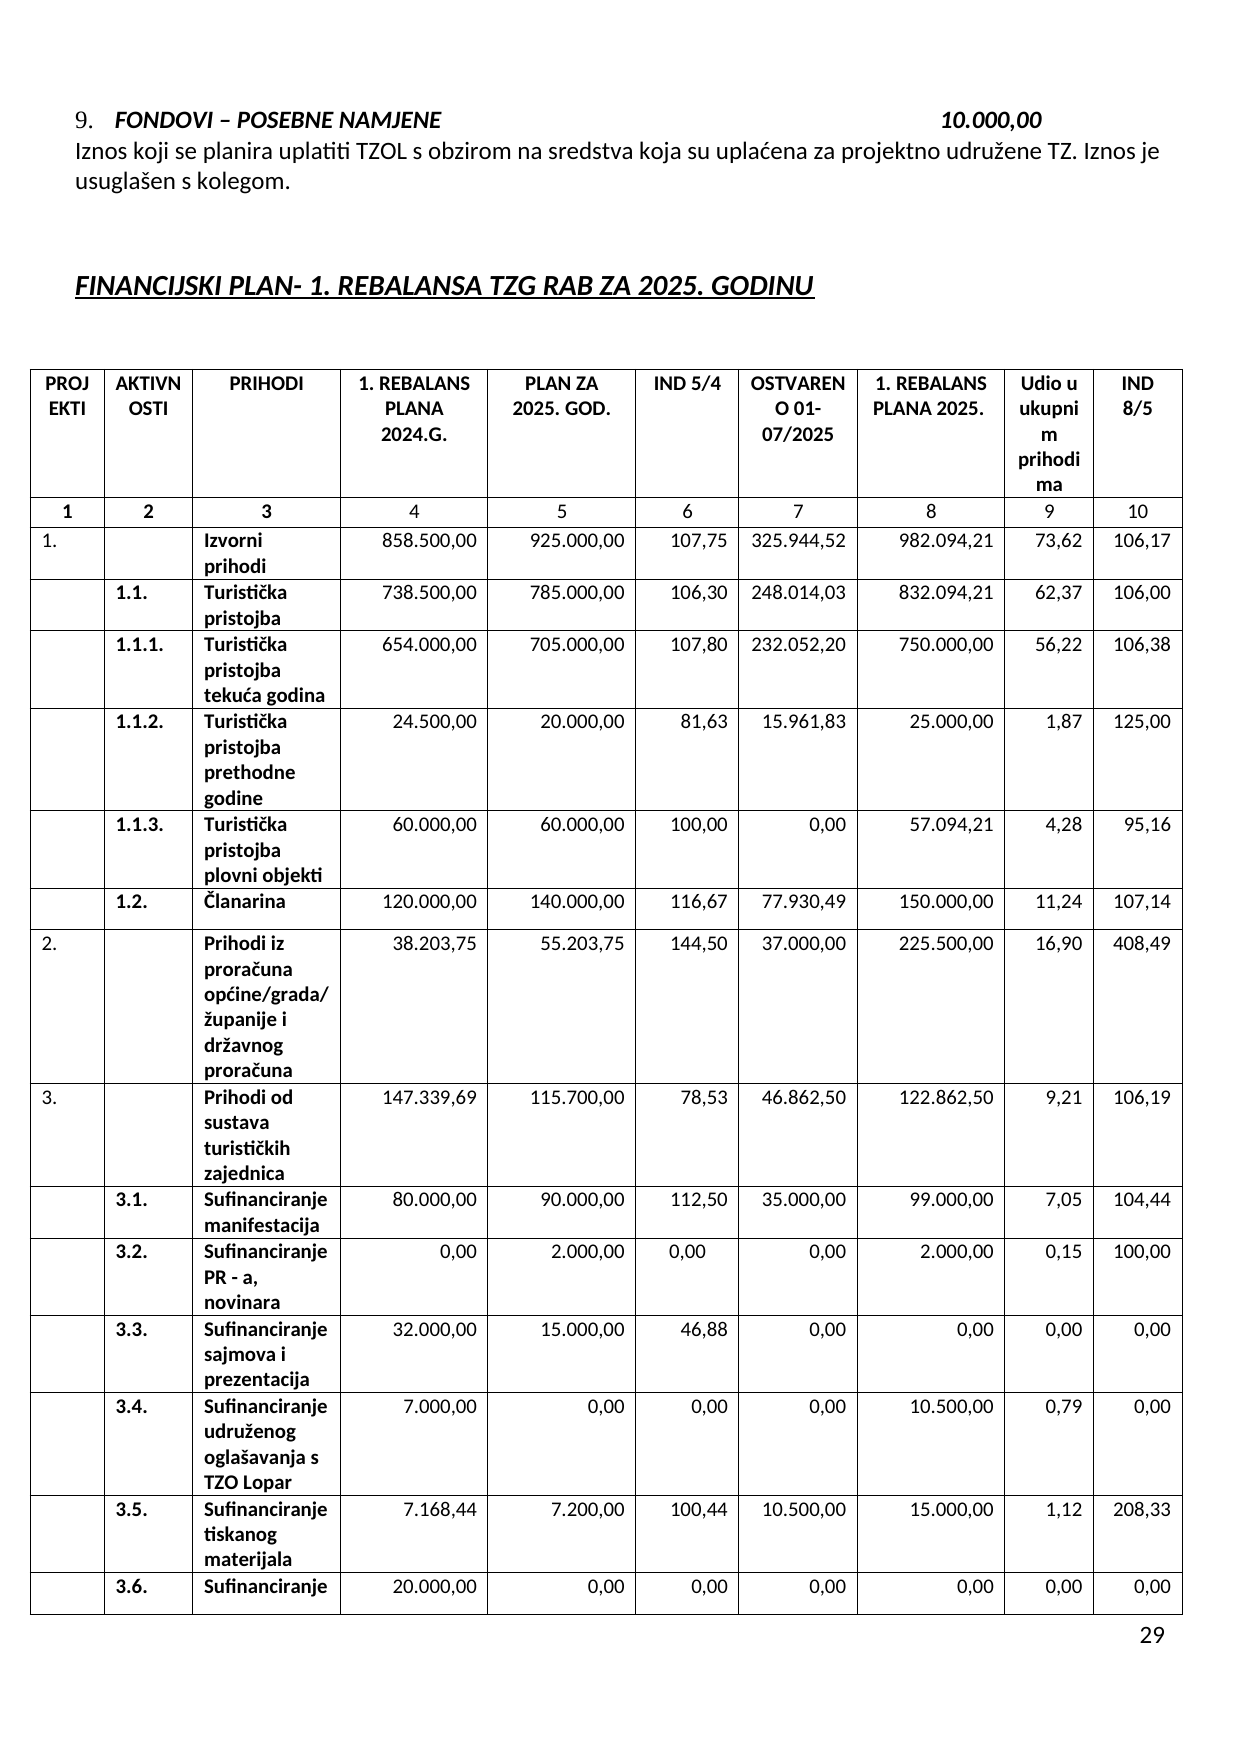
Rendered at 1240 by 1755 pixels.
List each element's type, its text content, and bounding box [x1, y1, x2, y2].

table_cell 10.500,00 [739, 1496, 857, 1572]
table_cell Sufinanciranje tiskanog materijala [193, 1496, 340, 1572]
table_cell 32.000,00 [341, 1316, 487, 1392]
table_header 1. REBALANS PLANA 2025. [858, 370, 1004, 497]
table_cell 107,80 [636, 631, 738, 708]
table_cell 144,50 [636, 930, 738, 1083]
table_cell 46.862,50 [739, 1084, 857, 1186]
table_cell 6 [636, 498, 738, 527]
table_cell 0,00 [341, 1239, 487, 1315]
table_cell Turistička pristojba tekuća godina [193, 631, 340, 708]
table_cell 99.000,00 [858, 1187, 1004, 1237]
table_cell 55.203,75 [488, 930, 635, 1083]
table_header 1. REBALANS PLANA 2024.G. [341, 370, 487, 497]
list FONDOVI – POSEBNE NAMJENE 10.000,00 [75, 104, 1164, 135]
table_cell 106,38 [1094, 631, 1182, 708]
table_cell 7,05 [1005, 1187, 1093, 1237]
table_header PROJEKTI [31, 370, 104, 497]
table_cell 738.500,00 [341, 580, 487, 630]
table_cell 107,75 [636, 528, 738, 578]
table_cell 3 [193, 498, 340, 527]
table_cell 3.3. [105, 1316, 192, 1392]
table_cell 0,79 [1005, 1393, 1093, 1495]
table_cell 1,12 [1005, 1496, 1093, 1572]
table_cell [31, 631, 104, 708]
table_cell [31, 811, 104, 888]
table_cell 150.000,00 [858, 889, 1004, 929]
table_cell 1 [31, 498, 104, 527]
table_cell Sufinanciranje manifestacija [193, 1187, 340, 1237]
table_cell 57.094,21 [858, 811, 1004, 888]
table_cell Sufinanciranje [193, 1573, 340, 1614]
table_cell [31, 709, 104, 810]
table_cell 0,00 [636, 1393, 738, 1495]
table_cell 3.5. [105, 1496, 192, 1572]
table_cell 232.052,20 [739, 631, 857, 708]
table_cell 3. [31, 1084, 104, 1186]
table_cell 81,63 [636, 709, 738, 810]
table_cell 106,19 [1094, 1084, 1182, 1186]
table_cell [31, 1496, 104, 1572]
table_header PRIHODI [193, 370, 340, 497]
table_cell 0,00 [636, 1239, 738, 1315]
table_cell 60.000,00 [341, 811, 487, 888]
table_cell 0,00 [739, 1239, 857, 1315]
table_cell 1.1. [105, 580, 192, 630]
table_cell 24.500,00 [341, 709, 487, 810]
table_cell 3.1. [105, 1187, 192, 1237]
table_cell [105, 528, 192, 578]
table_cell Sufinanciranje udruženog oglašavanja s TZO Lopar [193, 1393, 340, 1495]
table_cell 77.930,49 [739, 889, 857, 929]
table_cell 3.4. [105, 1393, 192, 1495]
table_cell [31, 1393, 104, 1495]
table_cell 0,00 [858, 1316, 1004, 1392]
table_cell 785.000,00 [488, 580, 635, 630]
table_cell 654.000,00 [341, 631, 487, 708]
table_cell 4 [341, 498, 487, 527]
table_cell 705.000,00 [488, 631, 635, 708]
table_cell 11,24 [1005, 889, 1093, 929]
table_cell 95,16 [1094, 811, 1182, 888]
table_cell Sufinanciranje sajmova i prezentacija [193, 1316, 340, 1392]
table_cell 20.000,00 [341, 1573, 487, 1614]
table_header OSTVARENO 01-07/2025 [739, 370, 857, 497]
table_cell 106,30 [636, 580, 738, 630]
table_cell Prihodi iz proračuna općine/grada/županije i državnog proračuna [193, 930, 340, 1083]
table_cell 106,17 [1094, 528, 1182, 578]
table_cell Turistička pristojba prethodne godine [193, 709, 340, 810]
table_cell 1.1.1. [105, 631, 192, 708]
table_cell 115.700,00 [488, 1084, 635, 1186]
table_cell 3.6. [105, 1573, 192, 1614]
table_cell 982.094,21 [858, 528, 1004, 578]
table_cell Izvorni prihodi [193, 528, 340, 578]
table_cell Članarina [193, 889, 340, 929]
table_cell 120.000,00 [341, 889, 487, 929]
table_cell Turistička pristojba plovni objekti [193, 811, 340, 888]
table_cell 0,00 [1005, 1573, 1093, 1614]
table_cell 90.000,00 [488, 1187, 635, 1237]
table_cell 15.000,00 [858, 1496, 1004, 1572]
table_cell 7.200,00 [488, 1496, 635, 1572]
table_cell 0,15 [1005, 1239, 1093, 1315]
table_cell Sufinanciranje PR - a, novinara [193, 1239, 340, 1315]
table_cell 5 [488, 498, 635, 527]
table_header IND 5/4 [636, 370, 738, 497]
table_cell 0,00 [1005, 1316, 1093, 1392]
table_cell 0,00 [1094, 1393, 1182, 1495]
table_cell 832.094,21 [858, 580, 1004, 630]
table_cell 325.944,52 [739, 528, 857, 578]
table_cell 2.000,00 [858, 1239, 1004, 1315]
table_cell 62,37 [1005, 580, 1093, 630]
table_cell 122.862,50 [858, 1084, 1004, 1186]
table_cell 1.1.2. [105, 709, 192, 810]
table_cell 0,00 [488, 1393, 635, 1495]
table_cell 1.2. [105, 889, 192, 929]
table_cell 60.000,00 [488, 811, 635, 888]
table_cell 25.000,00 [858, 709, 1004, 810]
table_cell [31, 1239, 104, 1315]
text FINANCIJSKI PLAN- 1. REBALANSA TZG RAB ZA 2025. GODINU [75, 267, 1164, 303]
table_cell 2. [31, 930, 104, 1083]
table_cell [105, 1084, 192, 1186]
table_cell 858.500,00 [341, 528, 487, 578]
table_cell 7.000,00 [341, 1393, 487, 1495]
table_cell 78,53 [636, 1084, 738, 1186]
table_cell 56,22 [1005, 631, 1093, 708]
table_cell 100,44 [636, 1496, 738, 1572]
table_cell 15.000,00 [488, 1316, 635, 1392]
table_cell 208,33 [1094, 1496, 1182, 1572]
table_cell 10.500,00 [858, 1393, 1004, 1495]
table_cell 7 [739, 498, 857, 527]
table_cell [31, 889, 104, 929]
table_cell 0,00 [739, 1573, 857, 1614]
table_cell 125,00 [1094, 709, 1182, 810]
table_cell 9 [1005, 498, 1093, 527]
table_header IND 8/5 [1094, 370, 1182, 497]
table_cell 100,00 [1094, 1239, 1182, 1315]
table_cell [31, 580, 104, 630]
table_cell 225.500,00 [858, 930, 1004, 1083]
table_cell 0,00 [858, 1573, 1004, 1614]
table_cell 248.014,03 [739, 580, 857, 630]
table_cell 147.339,69 [341, 1084, 487, 1186]
table_cell 0,00 [739, 811, 857, 888]
table_cell 10 [1094, 498, 1182, 527]
table_cell 107,14 [1094, 889, 1182, 929]
table_cell 925.000,00 [488, 528, 635, 578]
table_cell 38.203,75 [341, 930, 487, 1083]
table_cell 15.961,83 [739, 709, 857, 810]
table_cell 0,00 [1094, 1573, 1182, 1614]
table_cell 100,00 [636, 811, 738, 888]
table_cell Turistička pristojba [193, 580, 340, 630]
table_cell 3.2. [105, 1239, 192, 1315]
table_cell 0,00 [636, 1573, 738, 1614]
table_header AKTIVNOSTI [105, 370, 192, 497]
table_cell 408,49 [1094, 930, 1182, 1083]
table_cell 2.000,00 [488, 1239, 635, 1315]
table_cell 16,90 [1005, 930, 1093, 1083]
table_cell 20.000,00 [488, 709, 635, 810]
table_cell 0,00 [488, 1573, 635, 1614]
table_cell 104,44 [1094, 1187, 1182, 1237]
table_cell [105, 930, 192, 1083]
table_cell Prihodi od sustava turističkih zajednica [193, 1084, 340, 1186]
table_cell 106,00 [1094, 580, 1182, 630]
table_cell 0,00 [739, 1393, 857, 1495]
table_cell 35.000,00 [739, 1187, 857, 1237]
table_cell [31, 1187, 104, 1237]
table_cell 4,28 [1005, 811, 1093, 888]
table_header PLAN ZA 2025. GOD. [488, 370, 635, 497]
table_cell 73,62 [1005, 528, 1093, 578]
table_cell 140.000,00 [488, 889, 635, 929]
table_cell [31, 1316, 104, 1392]
table_cell 1. [31, 528, 104, 578]
table_cell 37.000,00 [739, 930, 857, 1083]
table_cell 8 [858, 498, 1004, 527]
table_cell 0,00 [1094, 1316, 1182, 1392]
table_cell 1.1.3. [105, 811, 192, 888]
text Iznos koji se planira uplatiti TZOL s obzirom na sredstva koja su uplaćena za projektno udružene TZ. Iznos je usuglašen s kolegom. [75, 135, 1164, 196]
table_cell 46,88 [636, 1316, 738, 1392]
table_cell 112,50 [636, 1187, 738, 1237]
table_cell 80.000,00 [341, 1187, 487, 1237]
table_cell 7.168,44 [341, 1496, 487, 1572]
table_cell [31, 1573, 104, 1614]
table_cell 0,00 [739, 1316, 857, 1392]
table_cell 9,21 [1005, 1084, 1093, 1186]
table_cell 1,87 [1005, 709, 1093, 810]
table_cell 2 [105, 498, 192, 527]
table_cell 116,67 [636, 889, 738, 929]
table_header Udio u ukupnim prihodima [1005, 370, 1093, 497]
table_cell 750.000,00 [858, 631, 1004, 708]
